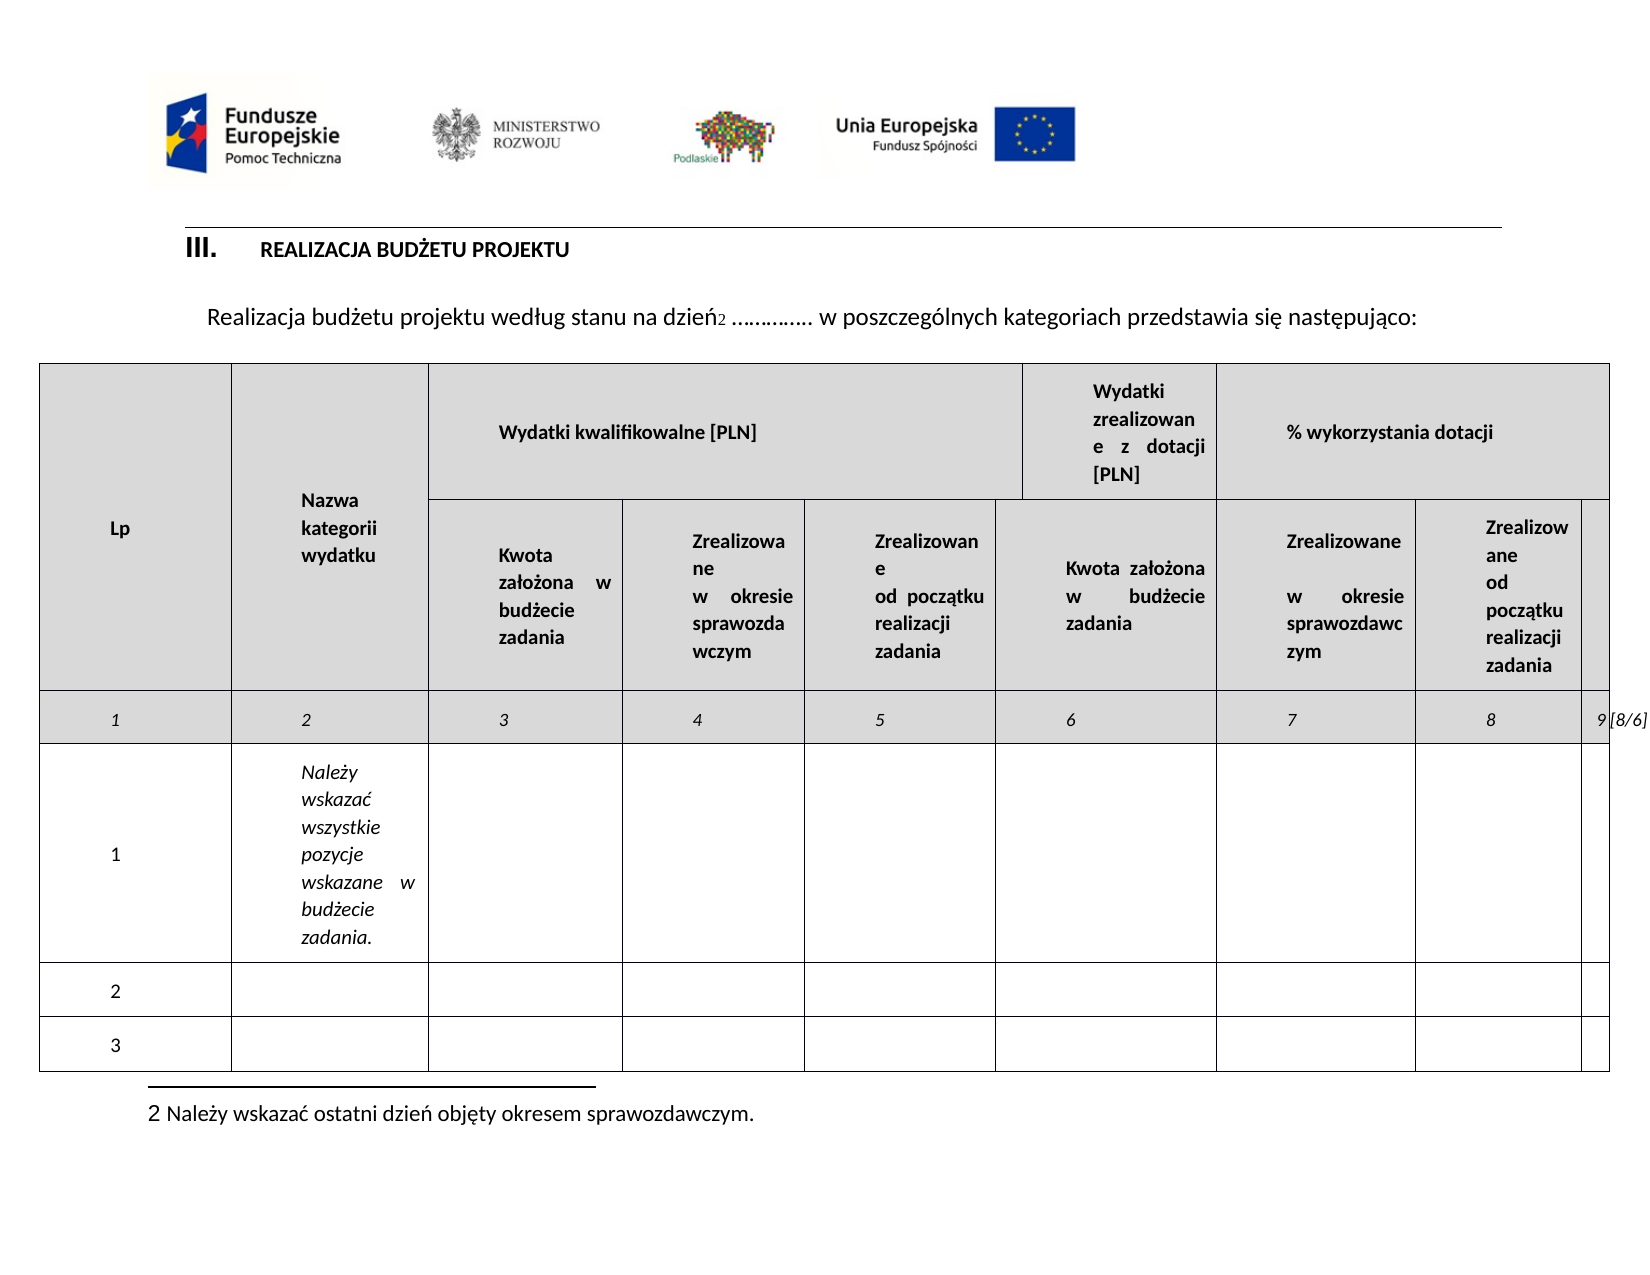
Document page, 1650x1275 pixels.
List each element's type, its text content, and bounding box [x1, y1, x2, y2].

table_cell 8 [1416, 691, 1581, 743]
table_cell [1217, 1017, 1415, 1071]
table_cell [429, 744, 622, 962]
table_cell [1582, 1017, 1609, 1071]
table_cell [1582, 500, 1609, 690]
table_cell [1416, 1017, 1581, 1071]
table_cell 2 [40, 963, 231, 1016]
table_cell [996, 744, 1216, 962]
table_cell [429, 1017, 622, 1071]
table_cell [1582, 963, 1609, 1016]
table_cell [805, 744, 995, 962]
table_header Nazwa kategorii wydatku [232, 364, 428, 690]
table_cell 1 [40, 691, 231, 743]
table_cell [232, 1017, 428, 1071]
table_cell 9 [8/6] [1582, 691, 1609, 743]
table_cell [996, 963, 1216, 1016]
table_cell [805, 1017, 995, 1071]
table_cell Kwota założona w budżecie zadania [429, 500, 622, 690]
table_header % wykorzystania dotacji [1217, 364, 1609, 499]
table_cell [623, 1017, 804, 1071]
table_cell 5 [805, 691, 995, 743]
table_cell Należy wskazać wszystkie pozycje wskazane w budżecie zadania. [232, 744, 428, 962]
text Należy wskazać ostatni dzień objęty okresem sprawozdawczym. [148, 1099, 1502, 1127]
table_cell 1 [40, 744, 231, 962]
table_cell [623, 744, 804, 962]
table_cell Zrealizowane od początku realizacji zadania [805, 500, 995, 690]
table_cell 3 [40, 1017, 231, 1071]
table_cell 4 [623, 691, 804, 743]
table_cell [1416, 744, 1581, 962]
table_cell [805, 963, 995, 1016]
table_cell Kwota założona w budżecie zadania [996, 500, 1216, 690]
table_cell 7 [1217, 691, 1415, 743]
table_cell [429, 963, 622, 1016]
table_cell [1217, 963, 1415, 1016]
table_cell Zrealizowane od początku realizacji zadania [1416, 500, 1581, 690]
table_cell [996, 1017, 1216, 1071]
table_header Wydatki kwalifikowalne [PLN] [429, 364, 1022, 499]
table_cell [1582, 744, 1609, 962]
table_header Lp [40, 364, 231, 690]
table_cell 3 [429, 691, 622, 743]
table_cell Zrealizowane w okresie sprawozdawczym [1217, 500, 1415, 690]
table_cell [1217, 744, 1415, 962]
table_cell 2 [232, 691, 428, 743]
table_header Wydatki zrealizowane z dotacji [PLN] [1023, 364, 1216, 499]
list REALIZACJA BUDŻETU PROJEKTU [185, 228, 1502, 264]
table_cell 6 [996, 691, 1216, 743]
list Realizacja budżetu projektu według stanu na dzień ………….. w poszczególnych kategoriach przedstawia się następująco: [207, 302, 1502, 332]
table_cell [623, 963, 804, 1016]
table_cell Zrealizowane w okresie sprawozdawczym [623, 500, 804, 690]
table_cell [232, 963, 428, 1016]
table_cell [1416, 963, 1581, 1016]
